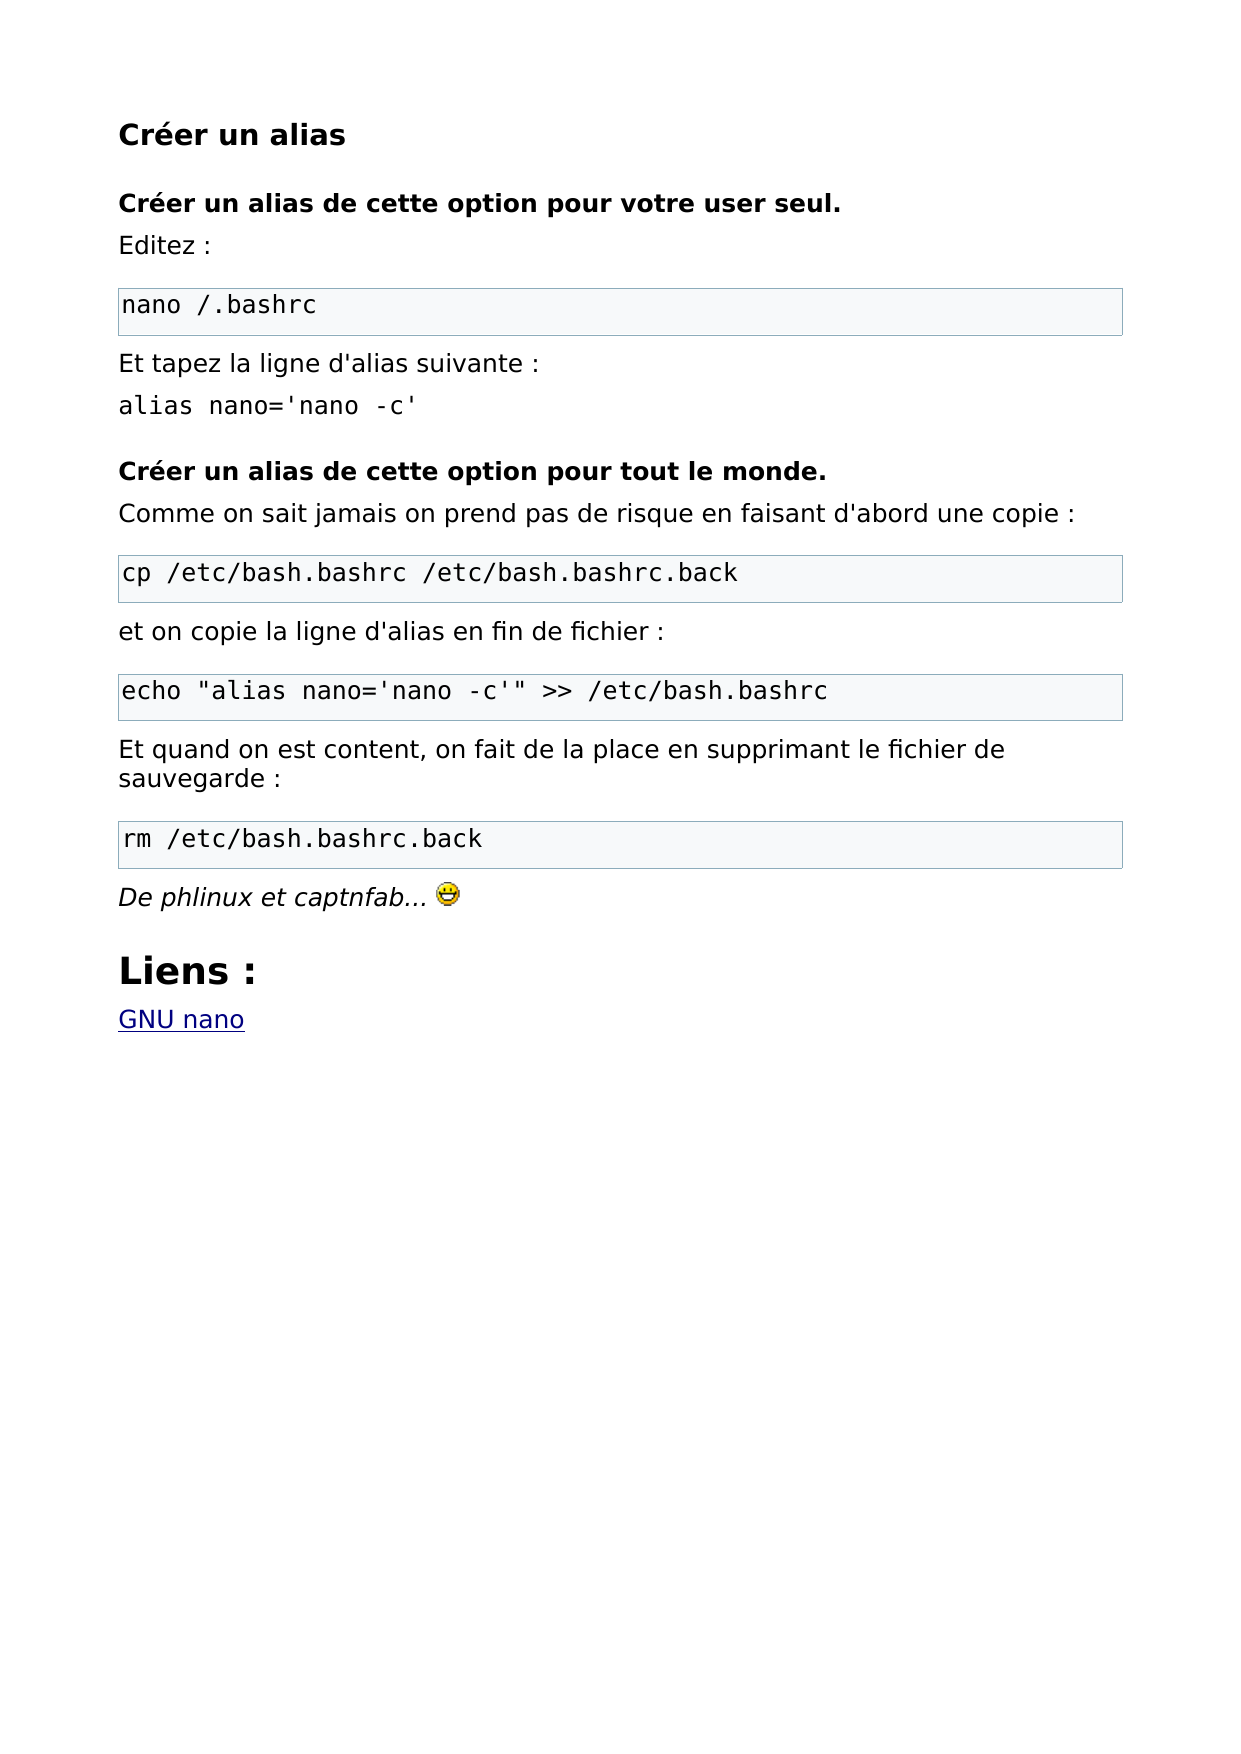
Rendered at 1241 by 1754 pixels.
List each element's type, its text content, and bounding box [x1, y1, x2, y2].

text Et tapez la ligne d'alias suivante : [118, 349, 1122, 379]
table_header nano /.bashrc [119, 289, 1122, 334]
subtitle Créer un alias de cette option pour votre user seul. [118, 189, 1122, 219]
subtitle Créer un alias de cette option pour tout le monde. [118, 457, 1122, 486]
text GNU nano [118, 1006, 1122, 1035]
text Comme on sait jamais on prend pas de risque en faisant d'abord une copie : [118, 499, 1122, 528]
picture [436, 882, 460, 906]
text alias nano='nano -c' [118, 391, 1122, 420]
text et on copie la ligne d'alias en fin de fichier : [118, 617, 1122, 646]
subtitle Liens : [118, 949, 1122, 993]
table_header echo "alias nano='nano -c'" >> /etc/bash.bashrc [119, 675, 1122, 720]
text Editez : [118, 231, 1122, 260]
text De phlinux et captnfab... [118, 883, 1122, 912]
text Et quand on est content, on fait de la place en supprimant le fichier de sauvegarde : [118, 735, 1122, 793]
table_header cp /etc/bash.bashrc /etc/bash.bashrc.back [119, 556, 1122, 602]
subtitle Créer un alias [118, 118, 1122, 152]
table_header rm /etc/bash.bashrc.back [119, 822, 1122, 868]
